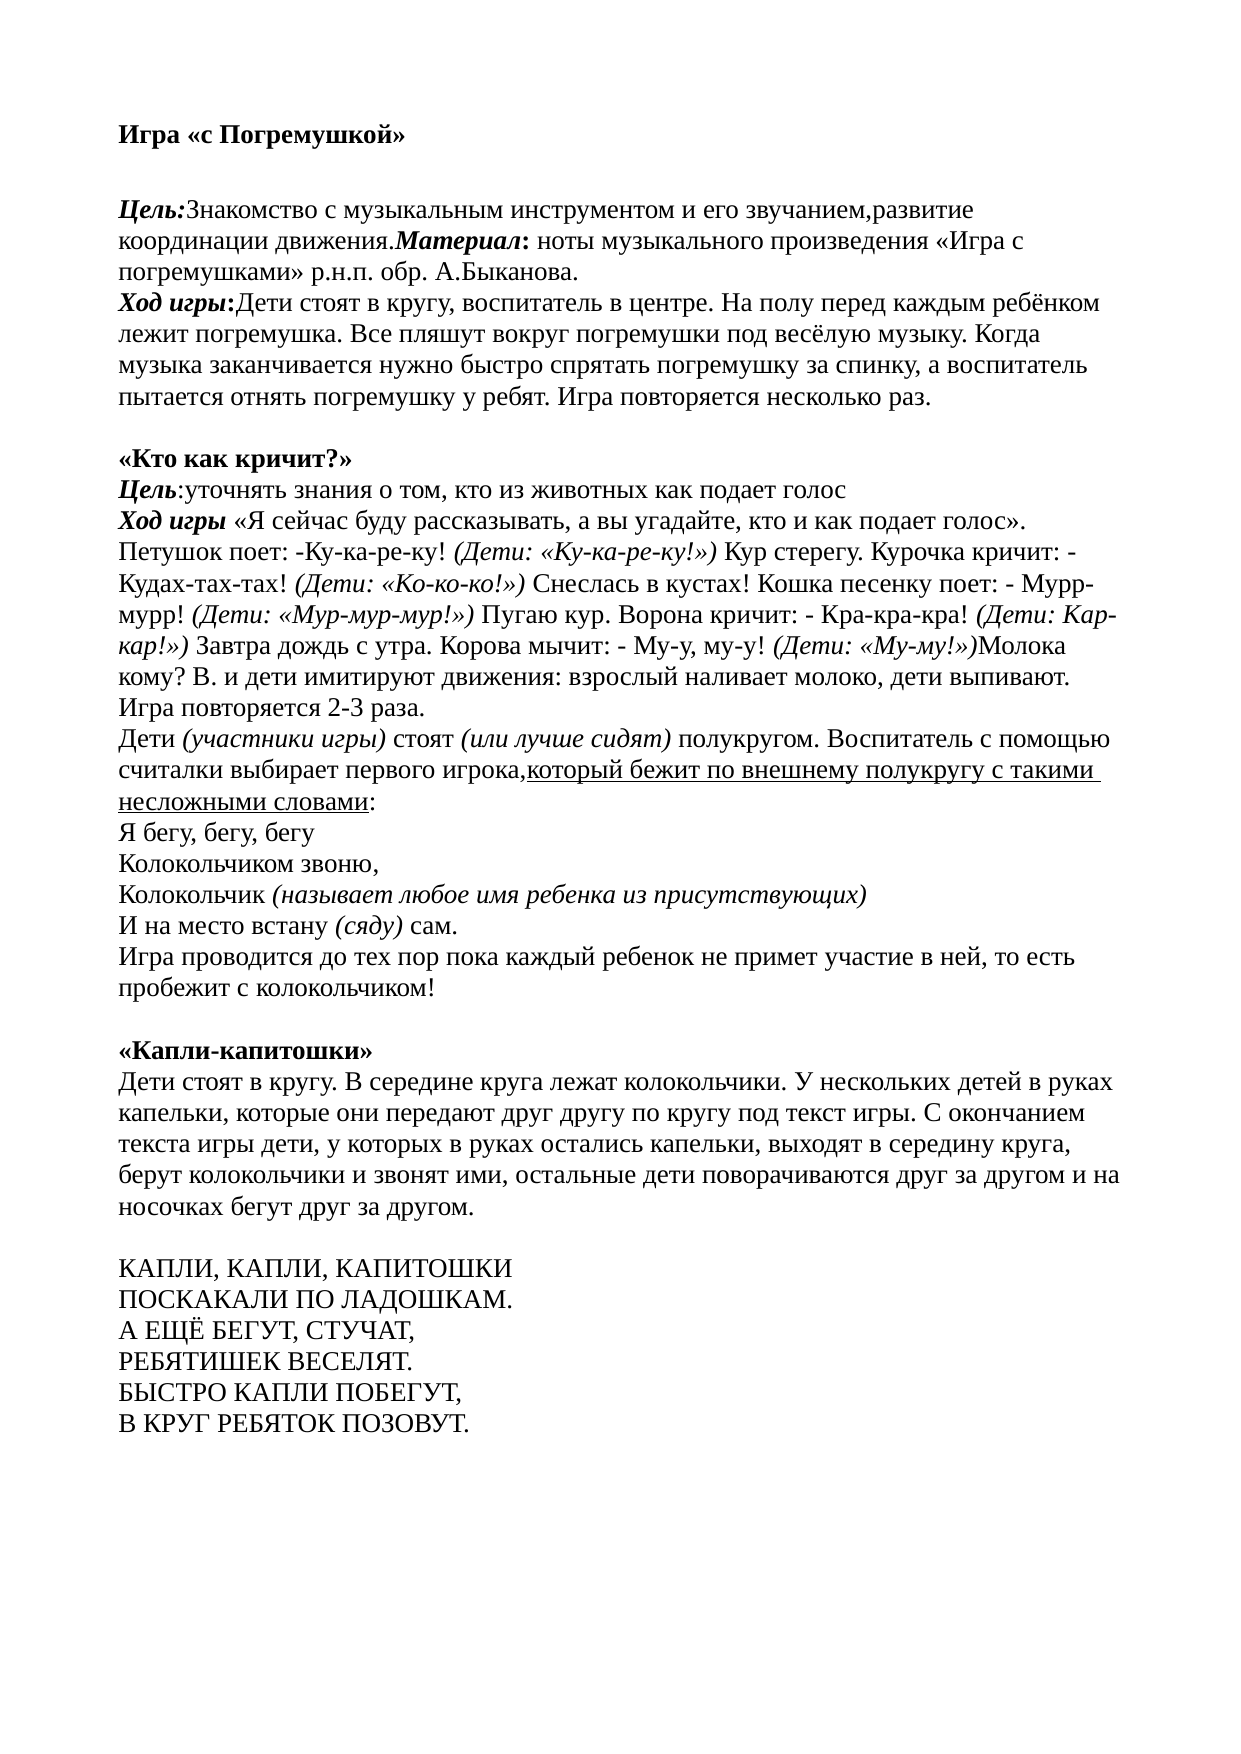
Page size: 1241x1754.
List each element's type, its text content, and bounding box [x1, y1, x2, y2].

text Цель:Знакомство с музыкальным инструментом и его звучанием,развитие координации движения.Материал: ноты музыкального произведения «Игра с погремушками» р.н.п. обр. А.Быканова. [118, 193, 1122, 286]
text Игра проводится до тех пор пока каждый ребенок не примет участие в ней, то есть пробежит с колокольчиком! [118, 940, 1122, 1003]
text Дети стоят в кругу. В середине круга лежат колокольчики. У нескольких детей в руках капельки, которые они передают друг другу по кругу под текст игры. С окончанием текста игры дети, у которых в руках остались капельки, выходят в середину круга, берут колокольчики и звонят ими, остальные дети поворачиваются друг за другом и на носочках бегут друг за другом. КАПЛИ, КАПЛИ, КАПИТОШКИ ПОСКАКАЛИ ПО ЛАДОШКАМ. А ЕЩЁ БЕГУТ, СТУЧАТ, РЕБЯТИШЕК ВЕСЕЛЯТ. БЫСТРО КАПЛИ ПОБЕГУТ, В КРУГ РЕБЯТОК ПОЗОВУТ. [118, 1065, 1122, 1439]
text Игра «с Погремушкой» [118, 118, 1122, 149]
text «Кто как кричит?» [118, 411, 1122, 473]
text Ход игры «Я сейчас буду рассказывать, а вы угадайте, кто и как подает голос». Петушок поет: -Ку-ка-ре-ку! (Дети: «Ку-ка-ре-ку!») Кур стерегу. Курочка кричит: - Кудах-тах-тах! (Дети: «Ко-ко-ко!») Снеслась в кустах! Кошка песенку поет: - Мурр-мурр! (Дети: «Мур-мур-мур!») Пугаю кур. Ворона кричит: - Кра-кра-кра! (Дети: Кар-кар!») Завтра дождь с утра. Корова мычит: - Му-у, му-у! (Дети: «Му-му!»)Молока кому? В. и дети имитируют движения: взрослый наливает молоко, дети выпивают. Игра повторяется 2-3 раза. [118, 504, 1122, 722]
text И на место встану (сяду) сам. [118, 909, 1122, 940]
text Колокольчик (называет любое имя ребенка из присутствующих) [118, 878, 1122, 909]
text Цель:уточнять знания о том, кто из животных как подает голос [118, 473, 1122, 504]
text Дети (участники игры) стоят (или лучше сидят) полукругом. Воспитатель с помощью считалки выбирает первого игрока,который бежит по внешнему полукругу с такими несложными словами: [118, 722, 1122, 816]
text «Капли-капитошки» [118, 1034, 1122, 1065]
text Я бегу, бегу, бегу [118, 816, 1122, 847]
text Колокольчиком звоню, [118, 847, 1122, 878]
text Ход игры:Дети стоят в кругу, воспитатель в центре. На полу перед каждым ребёнком лежит погремушка. Все пляшут вокруг погремушки под весёлую музыку. Когда музыка заканчивается нужно быстро спрятать погремушку за спинку, а воспитатель пытается отнять погремушку у ребят. Игра повторяется несколько раз. [118, 286, 1122, 411]
